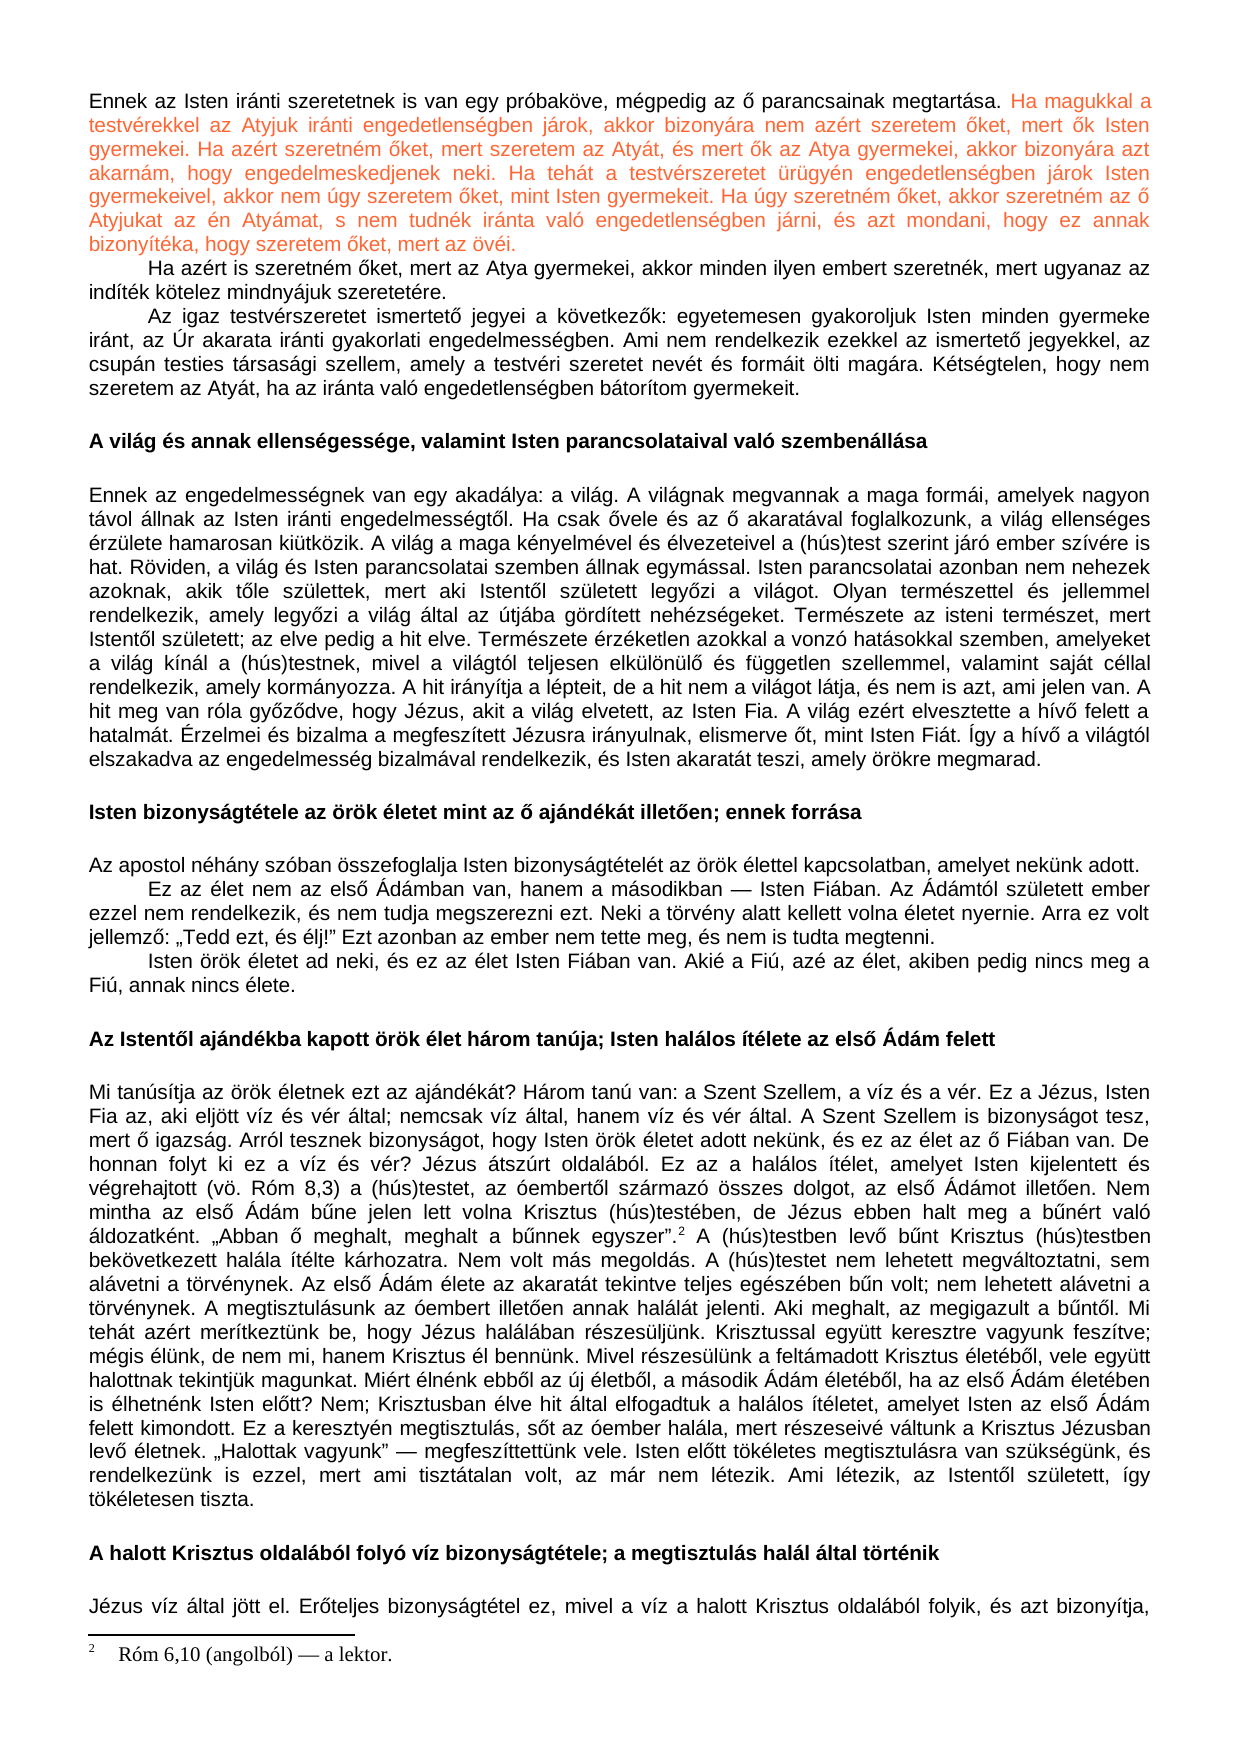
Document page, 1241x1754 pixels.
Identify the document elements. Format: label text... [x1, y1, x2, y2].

text Ennek az Isten iránti szeretetnek is van egy próbaköve, mégpedig az ő parancsainak megtartása. Ha magukkal a testvérekkel az Atyjuk iránti engedetlenségben járok, akkor bizonyára nem azért szeretem őket, mert ők Isten gyermekei. Ha azért szeretném őket, mert szeretem az Atyát, és mert ők az Atya gyermekei, akkor bizonyára azt akarnám, hogy engedelmeskedjenek neki. Ha tehát a testvérszeretet ürügyén engedetlenségben járok Isten gyermekeivel, akkor nem úgy szeretem őket, mint Isten gyermekeit. Ha úgy szeretném őket, akkor szeretném az ő Atyjukat az én Atyámat, s nem tudnék iránta való engedetlenségben járni, és azt mondani, hogy ez annak bizonyítéka, hogy szeretem őket, mert az övéi. [88, 88, 1152, 256]
text Mi tanúsítja az örök életnek ezt az ajándékát? Három tanú van: a Szent Szellem, a víz és a vér. Ez a Jézus, Isten Fia az, aki eljött víz és vér által; nemcsak víz által, hanem víz és vér által. A Szent Szellem is bizonyságot tesz, mert ő igazság. Arról tesznek bizonyságot, hogy Isten örök életet adott nekünk, és ez az élet az ő Fiában van. De honnan folyt ki ez a víz és vér? Jézus átszúrt oldalából. Ez az a halálos ítélet, amelyet Isten kijelentett és végrehajtott (vö. Róm 8,3) a (hús)testet, az óembertől származó összes dolgot, az első Ádámot illetően. Nem mintha az első Ádám bűne jelen lett volna Krisztus (hús)testében, de Jézus ebben halt meg a bűnért való áldozatként. „Abban ő meghalt, meghalt a bűnnek egyszer”. A (hús)testben levő bűnt Krisztus (hús)testben bekövetkezett halála ítélte kárhozatra. Nem volt más megoldás. A (hús)testet nem lehetett megváltoztatni, sem alávetni a törvénynek. Az első Ádám élete az akaratát tekintve teljes egészében bűn volt; nem lehetett alávetni a törvénynek. A megtisztulásunk az óembert illetően annak halálát jelenti. Aki meghalt, az megigazult a bűntől. Mi tehát azért merítkeztünk be, hogy Jézus halálában részesüljünk. Krisztussal együtt keresztre vagyunk feszítve; mégis élünk, de nem mi, hanem Krisztus él bennünk. Mivel részesülünk a feltámadott Krisztus életéből, vele együtt halottnak tekintjük magunkat. Miért élnénk ebből az új életből, a második Ádám életéből, ha az első Ádám életében is élhetnénk Isten előtt? Nem; Krisztusban élve hit által elfogadtuk a halálos ítéletet, amelyet Isten az első Ádám felett kimondott. Ez a keresztyén megtisztulás, sőt az óember halála, mert részeseivé váltunk a Krisztus Jézusban levő életnek. „Halottak vagyunk” — megfeszíttettünk vele. Isten előtt tökéletes megtisztulásra van szükségünk, és rendelkezünk is ezzel, mert ami tisztátalan volt, az már nem létezik. Ami létezik, az Istentől született, így tökéletesen tiszta. [88, 1080, 1152, 1511]
text Az apostol néhány szóban összefoglalja Isten bizonyságtételét az örök élettel kapcsolatban, amelyet nekünk adott. [88, 853, 1152, 877]
text Isten bizonyságtétele az örök életet mint az ő ajándékát illetően; ennek forrása [88, 800, 1152, 824]
text A világ és annak ellenségessége, valamint Isten parancsolataival való szembenállása [88, 429, 1152, 453]
text Isten örök életet ad neki, és ez az élet Isten Fiában van. Akié a Fiú, azé az élet, akiben pedig nincs meg a Fiú, annak nincs élete. [88, 949, 1152, 997]
text Jézus víz által jött el. Erőteljes bizonyságtétel ez, mivel a víz a halott Krisztus oldalából folyik, és azt bizonyítja, [88, 1594, 1152, 1618]
text A halott Krisztus oldalából folyó víz bizonyságtétele; a megtisztulás halál által történik [88, 1541, 1152, 1565]
text Róm 6,10 (angolból) — a lektor. [88, 1641, 1152, 1665]
text Az igaz testvérszeretet ismertető jegyei a következők: egyetemesen gyakoroljuk Isten minden gyermeke iránt, az Úr akarata iránti gyakorlati engedelmességben. Ami nem rendelkezik ezekkel az ismertető jegyekkel, az csupán testies társasági szellem, amely a testvéri szeretet nevét és formáit ölti magára. Kétségtelen, hogy nem szeretem az Atyát, ha az iránta való engedetlenségben bátorítom gyermekeit. [88, 304, 1152, 400]
text Ennek az engedelmességnek van egy akadálya: a világ. A világnak megvannak a maga formái, amelyek nagyon távol állnak az Isten iránti engedelmességtől. Ha csak ővele és az ő akaratával foglalkozunk, a világ ellenséges érzülete hamarosan kiütközik. A világ a maga kényelmével és élvezeteivel a (hús)test szerint járó ember szívére is hat. Röviden, a világ és Isten parancsolatai szemben állnak egymással. Isten parancsolatai azonban nem nehezek azoknak, akik tőle születtek, mert aki Istentől született legyőzi a világot. Olyan természettel és jellemmel rendelkezik, amely legyőzi a világ által az útjába gördített nehézségeket. Természete az isteni természet, mert Istentől született; az elve pedig a hit elve. Természete érzéketlen azokkal a vonzó hatásokkal szemben, amelyeket a világ kínál a (hús)testnek, mivel a világtól teljesen elkülönülő és független szellemmel, valamint saját céllal rendelkezik, amely kormányozza. A hit irányítja a lépteit, de a hit nem a világot látja, és nem is azt, ami jelen van. A hit meg van róla győződve, hogy Jézus, akit a világ elvetett, az Isten Fia. A világ ezért elvesztette a hívő felett a hatalmát. Érzelmei és bizalma a megfeszített Jézusra irányulnak, elismerve őt, mint Isten Fiát. Így a hívő a világtól elszakadva az engedelmesség bizalmával rendelkezik, és Isten akaratát teszi, amely örökre megmarad. [88, 483, 1152, 770]
text Ez az élet nem az első Ádámban van, hanem a másodikban — Isten Fiában. Az Ádámtól született ember ezzel nem rendelkezik, és nem tudja megszerezni ezt. Neki a törvény alatt kellett volna életet nyernie. Arra ez volt jellemző: „Tedd ezt, és élj!” Ezt azonban az ember nem tette meg, és nem is tudta megtenni. [88, 877, 1152, 949]
text Ha azért is szeretném őket, mert az Atya gyermekei, akkor minden ilyen embert szeretnék, mert ugyanaz az indíték kötelez mindnyájuk szeretetére. [88, 256, 1152, 304]
text Az Istentől ajándékba kapott örök élet három tanúja; Isten halálos ítélete az első Ádám felett [88, 1027, 1152, 1051]
